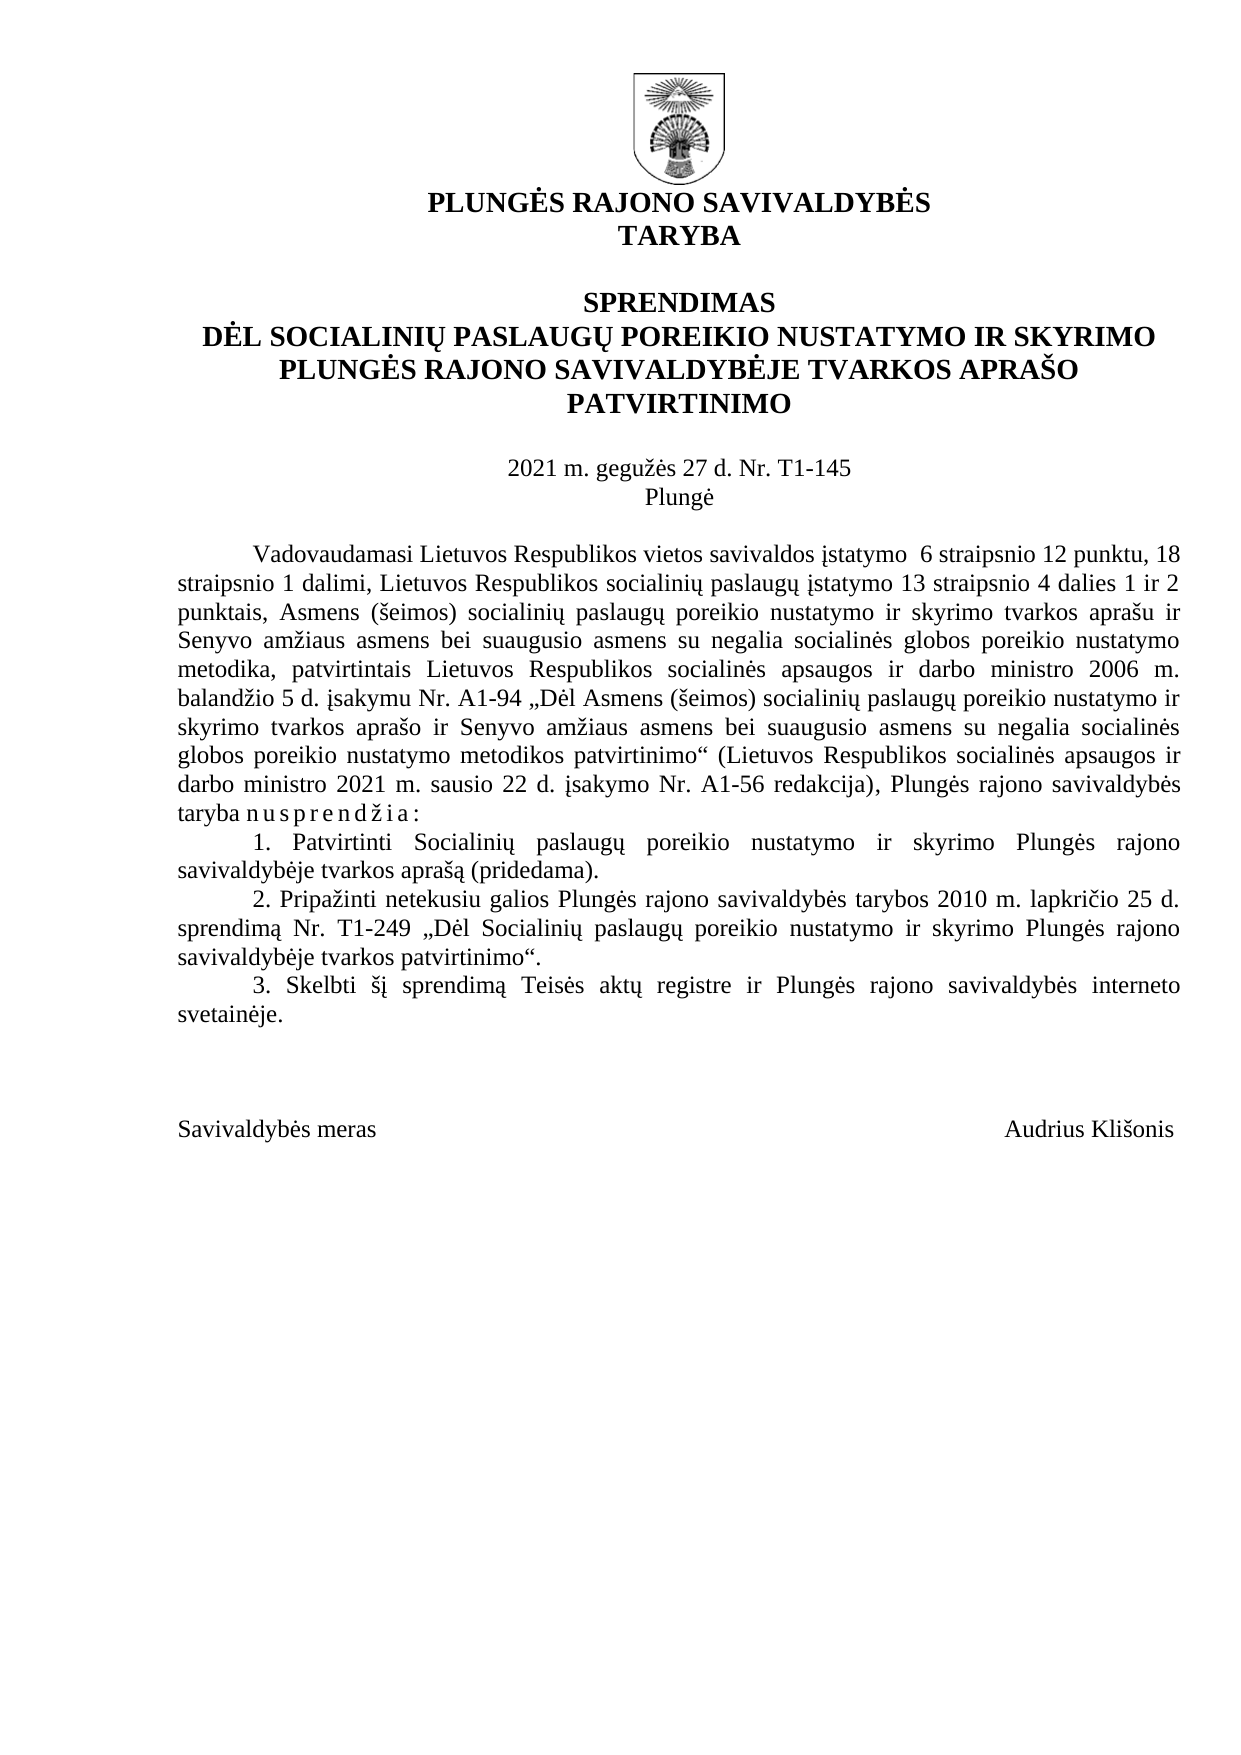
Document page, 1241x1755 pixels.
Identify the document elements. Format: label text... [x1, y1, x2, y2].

text Savivaldybės meras Audrius Klišonis [177, 1114, 1181, 1143]
text 2021 m. gegužės 27 d. Nr. T1-145 [177, 453, 1181, 482]
text 2. Pripažinti netekusiu galios Plungės rajono savivaldybės tarybos 2010 m. lapkričio 25 d. sprendimą Nr. T1-249 „Dėl Socialinių paslaugų poreikio nustatymo ir skyrimo Plungės rajono savivaldybėje tvarkos patvirtinimo“. [177, 884, 1181, 971]
text 1. Patvirtinti Socialinių paslaugų poreikio nustatymo ir skyrimo Plungės rajono savivaldybėje tvarkos aprašą (pridedama). [177, 827, 1181, 884]
text 3. Skelbti šį sprendimą Teisės aktų registre ir Plungės rajono savivaldybės interneto svetainėje. [177, 971, 1181, 1028]
text TARYBA [177, 218, 1181, 252]
text Vadovaudamasi Lietuvos Respublikos vietos savivaldos įstatymo 6 straipsnio 12 punktu, 18 straipsnio 1 dalimi, Lietuvos Respublikos socialinių paslaugų įstatymo 13 straipsnio 4 dalies 1 ir 2 punktais, Asmens (šeimos) socialinių paslaugų poreikio nustatymo ir skyrimo tvarkos aprašu ir Senyvo amžiaus asmens bei suaugusio asmens su negalia socialinės globos poreikio nustatymo metodika, patvirtintais Lietuvos Respublikos socialinės apsaugos ir darbo ministro 2006 m. balandžio 5 d. įsakymu Nr. A1-94 „Dėl Asmens (šeimos) socialinių paslaugų poreikio nustatymo ir skyrimo tvarkos aprašo ir Senyvo amžiaus asmens bei suaugusio asmens su negalia socialinės globos poreikio nustatymo metodikos patvirtinimo“ (Lietuvos Respublikos socialinės apsaugos ir darbo ministro 2021 m. sausio 22 d. įsakymo Nr. A1-56 redakcija), Plungės rajono savivaldybės taryba nusprendžia: [177, 539, 1181, 827]
text PLUNGĖS RAJONO SAVIVALDYBĖS [177, 185, 1181, 218]
text Plungė [177, 482, 1181, 511]
text PATVIRTINIMO [177, 386, 1181, 419]
text DĖL SOCIALINIŲ PASLAUGŲ POREIKIO NUSTATYMO IR SKYRIMO PLUNGĖS RAJONO SAVIVALDYBĖJE TVARKOS APRAŠO [177, 319, 1181, 386]
text SPRENDIMAS [177, 285, 1181, 319]
